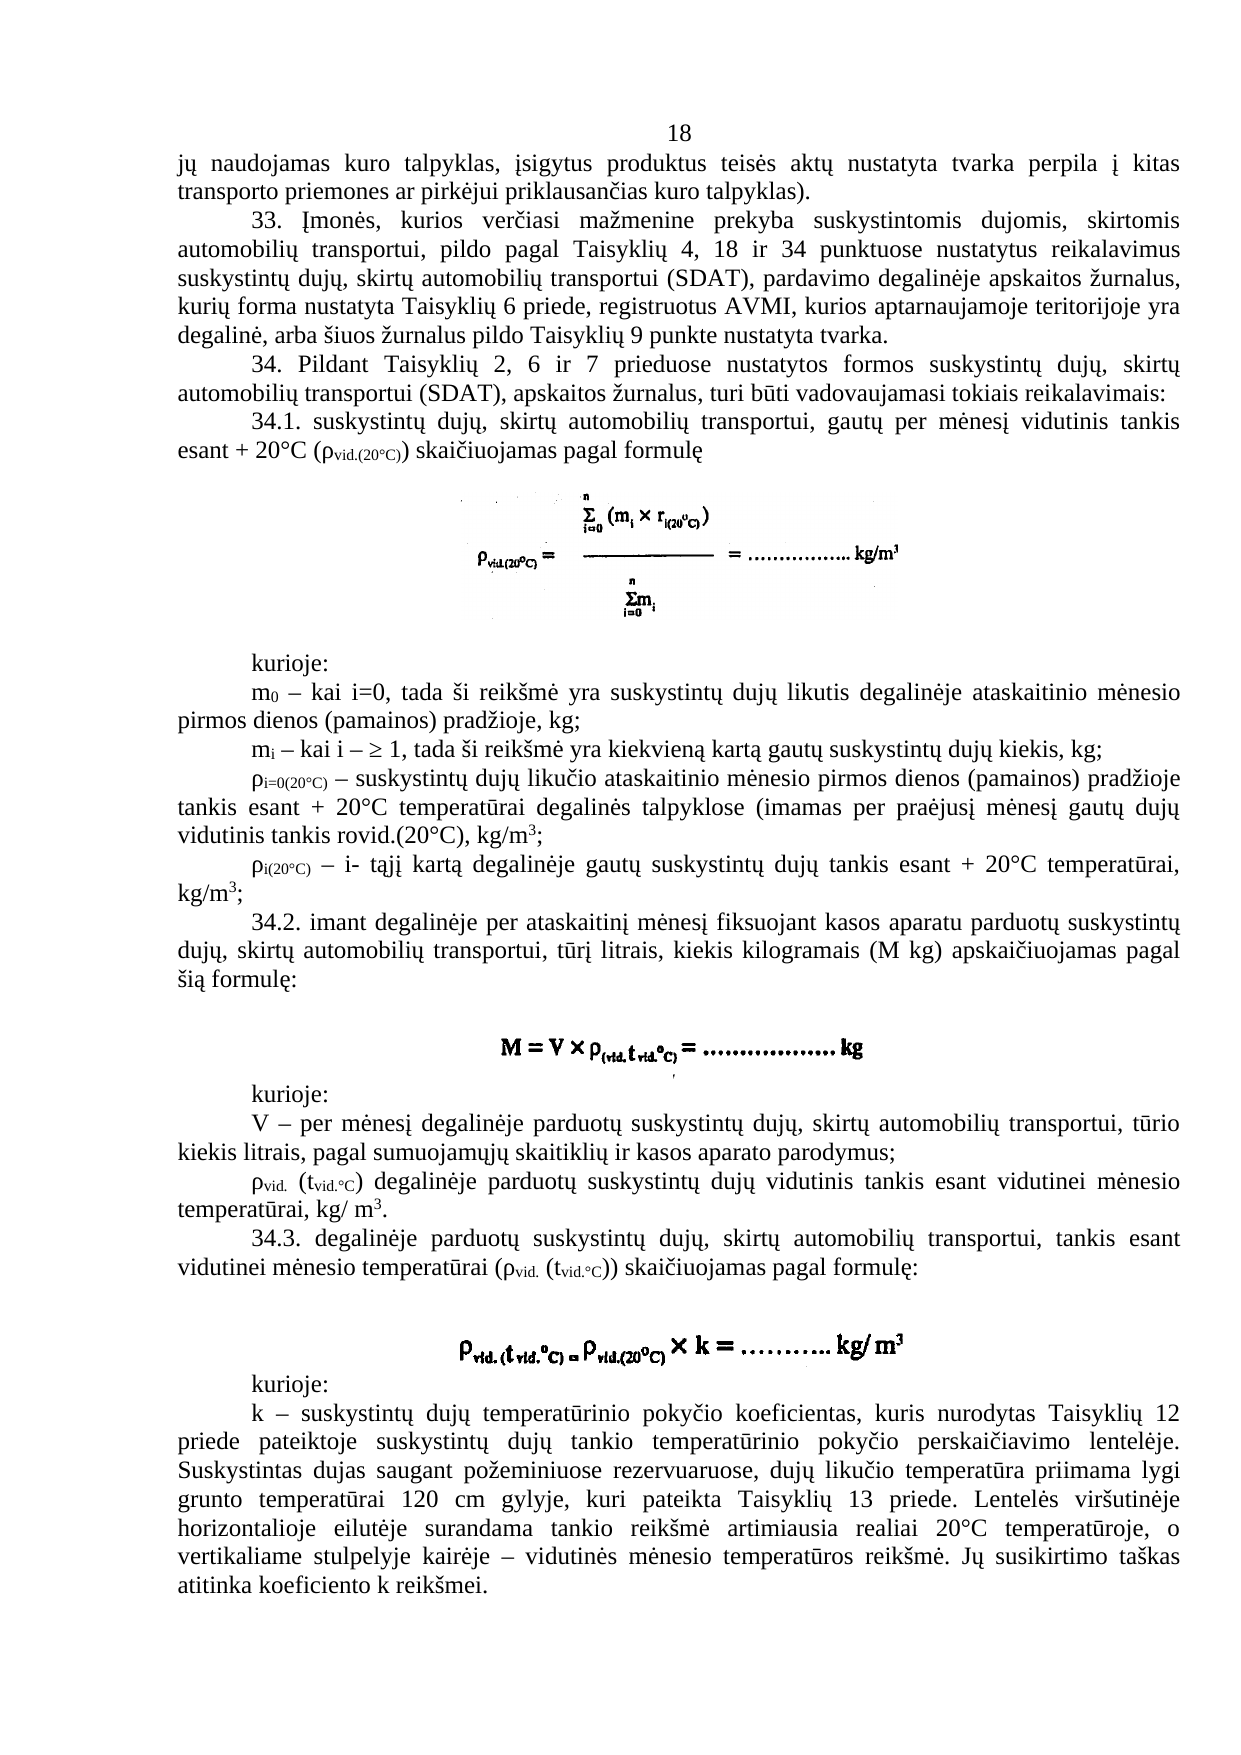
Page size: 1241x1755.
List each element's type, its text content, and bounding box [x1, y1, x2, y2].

text k – suskystintų dujų temperatūrinio pokyčio koeficientas, kuris nurodytas Taisyklių 12 priede pateiktoje suskystintų dujų tankio temperatūrinio pokyčio perskaičiavimo lentelėje. Suskystintas dujas saugant požeminiuose rezervuaruose, dujų likučio temperatūra priimama lygi grunto temperatūrai 120 cm gylyje, kuri pateikta Taisyklių 13 priede. Lentelės viršutinėje horizontalioje eilutėje surandama tankio reikšmė artimiausia realiai 20°C temperatūroje, o vertikaliame stulpelyje kairėje – vidutinės mėnesio temperatūros reikšmė. Jų susikirtimo taškas atitinka koeficiento k reikšmei. [177, 1398, 1181, 1599]
text mi – kai i – ≥ 1, tada ši reikšmė yra kiekvieną kartą gautų suskystintų dujų kiekis, kg; [177, 734, 1181, 763]
text 34. Pildant Taisyklių 2, 6 ir 7 prieduose nustatytos formos suskystintų dujų, skirtų automobilių transportui (SDAT), apskaitos žurnalus, turi būti vadovaujamasi tokiais reikalavimais: [177, 349, 1181, 406]
text jų naudojamas kuro talpyklas, įsigytus produktus teisės aktų nustatyta tvarka perpila į kitas transporto priemones ar pirkėjui priklausančias kuro talpyklas). [177, 148, 1181, 205]
text 34.1. suskystintų dujų, skirtų automobilių transportui, gautų per mėnesį vidutinis tankis esant + 20°C (ρvid.(20°C)) skaičiuojamas pagal formulę [177, 406, 1181, 464]
text 33. Įmonės, kurios verčiasi mažmenine prekyba suskystintomis dujomis, skirtomis automobilių transportui, pildo pagal Taisyklių 4, 18 ir 34 punktuose nustatytus reikalavimus suskystintų dujų, skirtų automobilių transportui (SDAT), pardavimo degalinėje apskaitos žurnalus, kurių forma nustatyta Taisyklių 6 priede, registruotus AVMI, kurios aptarnaujamoje teritorijoje yra degalinė, arba šiuos žurnalus pildo Taisyklių 9 punkte nustatyta tvarka. [177, 205, 1181, 349]
text 34.3. degalinėje parduotų suskystintų dujų, skirtų automobilių transportui, tankis esant vidutinei mėnesio temperatūrai (ρvid. (tvid.°C)) skaičiuojamas pagal formulę: [177, 1223, 1181, 1281]
text kurioje: [177, 1079, 1181, 1108]
text kurioje: [177, 1369, 1181, 1398]
text m0 – kai i=0, tada ši reikšmė yra suskystintų dujų likutis degalinėje ataskaitinio mėnesio pirmos dienos (pamainos) pradžioje, kg; [177, 677, 1181, 734]
text V – per mėnesį degalinėje parduotų suskystintų dujų, skirtų automobilių transportui, tūrio kiekis litrais, pagal sumuojamųjų skaitiklių ir kasos aparato parodymus; [177, 1108, 1181, 1166]
text ρi(20°C) – i- tąjį kartą degalinėje gautų suskystintų dujų tankis esant + 20°C temperatūrai, kg/m3; [177, 849, 1181, 907]
text ρvid. (tvid.°C) degalinėje parduotų suskystintų dujų vidutinis tankis esant vidutinei mėnesio temperatūrai, kg/ m3. [177, 1166, 1181, 1223]
text kurioje: [177, 648, 1181, 677]
text ρi=0(20°C) – suskystintų dujų likučio ataskaitinio mėnesio pirmos dienos (pamainos) pradžioje tankis esant + 20°C temperatūrai degalinės talpyklose (imamas per praėjusį mėnesį gautų dujų vidutinis tankis rovid.(20°C), kg/m3; [177, 763, 1181, 849]
text 34.2. imant degalinėje per ataskaitinį mėnesį fiksuojant kasos aparatu parduotų suskystintų dujų, skirtų automobilių transportui, tūrį litrais, kiekis kilogramais (M kg) apskaičiuojamas pagal šią formulę: [177, 907, 1181, 993]
